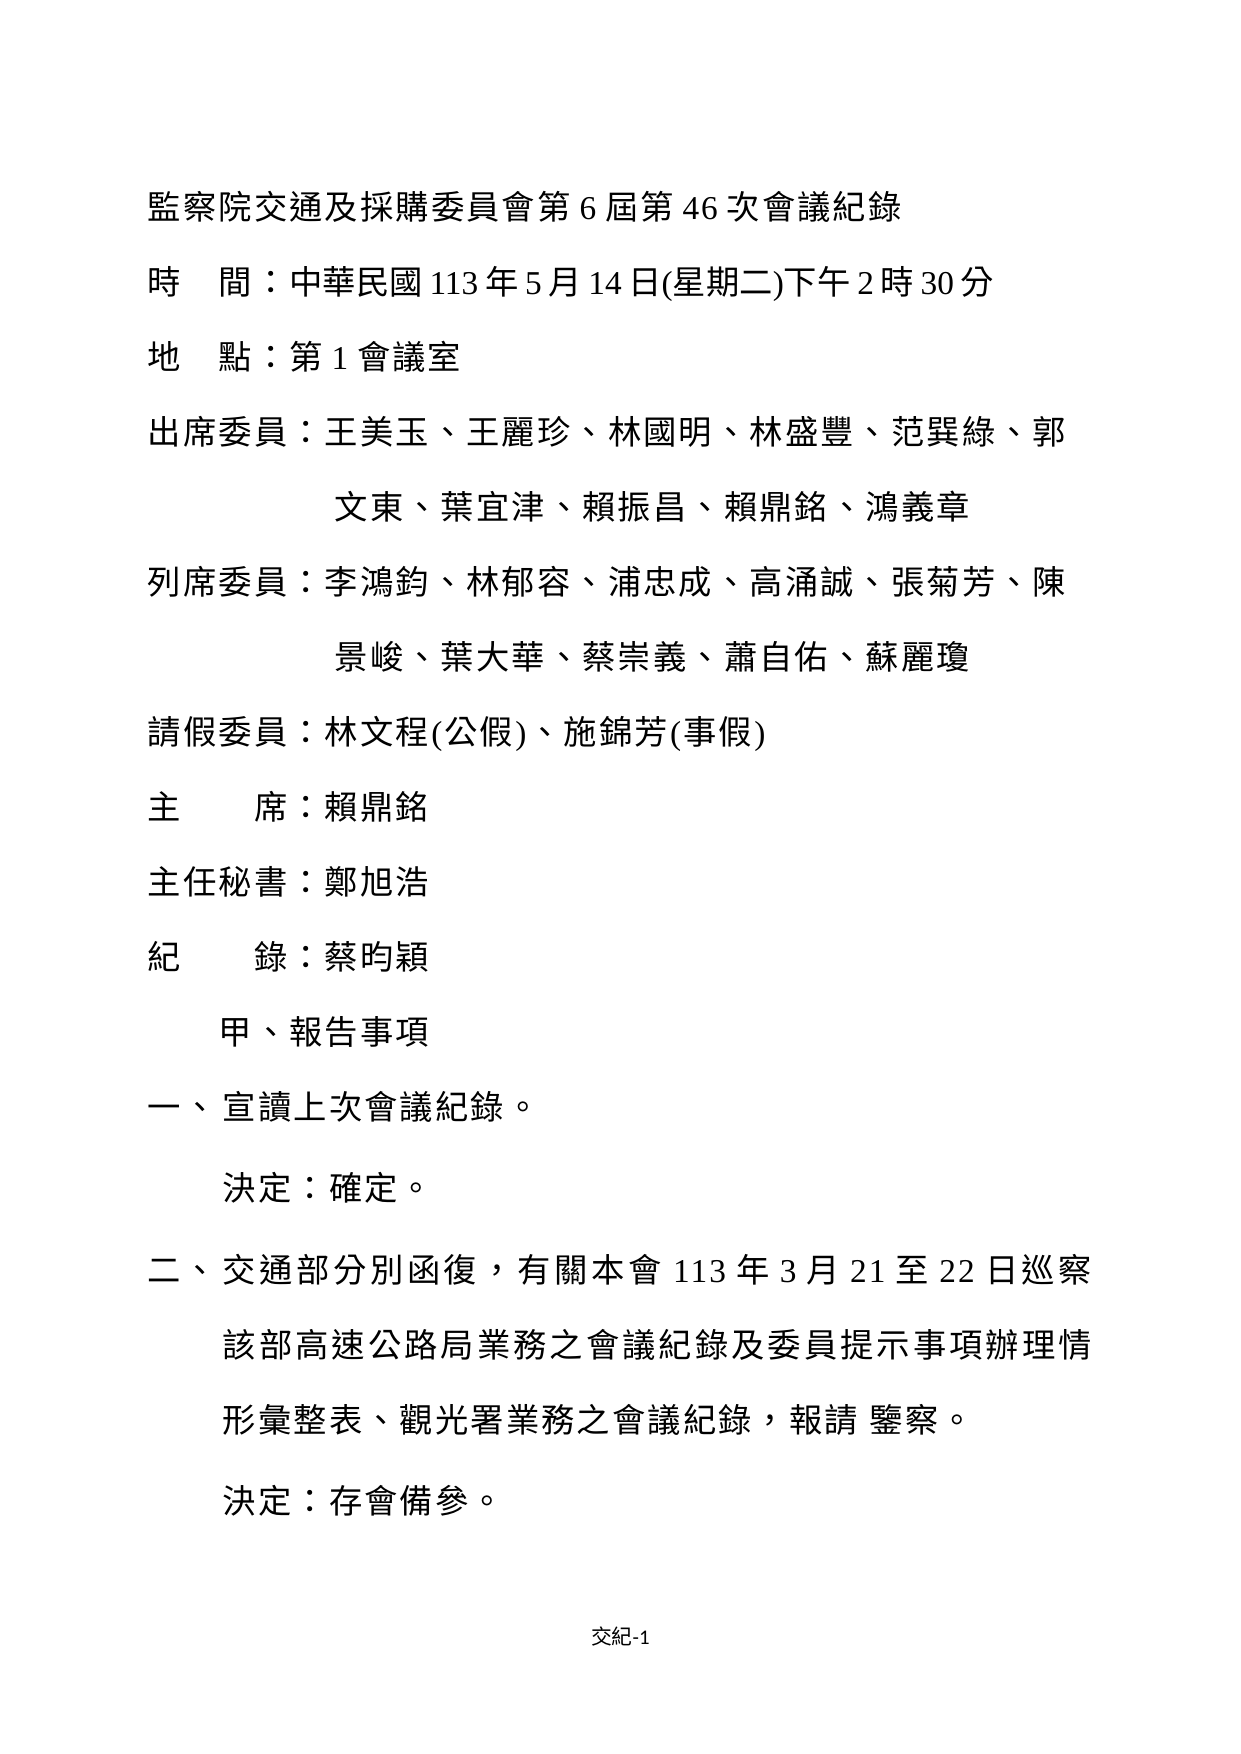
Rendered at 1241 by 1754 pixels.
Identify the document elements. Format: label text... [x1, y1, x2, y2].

text 時 間：中華民國113年5月14日(星期二)下午2時30分 [148, 243, 1092, 318]
text 甲、報告事項 [148, 993, 1092, 1064]
text 決定：確定。 [214, 1147, 1101, 1226]
text 紀 錄：蔡昀穎 [148, 918, 1092, 993]
text 決定：存會備參。 [214, 1459, 1101, 1538]
text 請假委員：林文程(公假)、施錦芳(事假) [148, 693, 1092, 768]
text 地 點：第1會議室 [148, 318, 1092, 393]
text 主 席：賴鼎銘 [148, 768, 1092, 843]
list 交通部分別函復，有關本會113年3月21至22日巡察該部高速公路局業務之會議紀錄及委員提示事項辦理情形彙整表、觀光署業務之會議紀錄，報請 鑒察。 [139, 1228, 1101, 1457]
text 出席委員：王美玉、王麗珍、林國明、林盛豐、范巽綠、郭文東、葉宜津、賴振昌、賴鼎銘、鴻義章 [148, 393, 1092, 543]
text 列席委員：李鴻鈞、林郁容、浦忠成、高涌誠、張菊芳、陳景峻、葉大華、蔡崇義、蕭自佑、蘇麗瓊 [148, 543, 1092, 693]
list 宣讀上次會議紀錄。 [139, 1064, 1101, 1145]
text 監察院交通及採購委員會第6屆第46次會議紀錄 [139, 166, 1101, 243]
text 主任秘書：鄭旭浩 [148, 843, 1092, 918]
